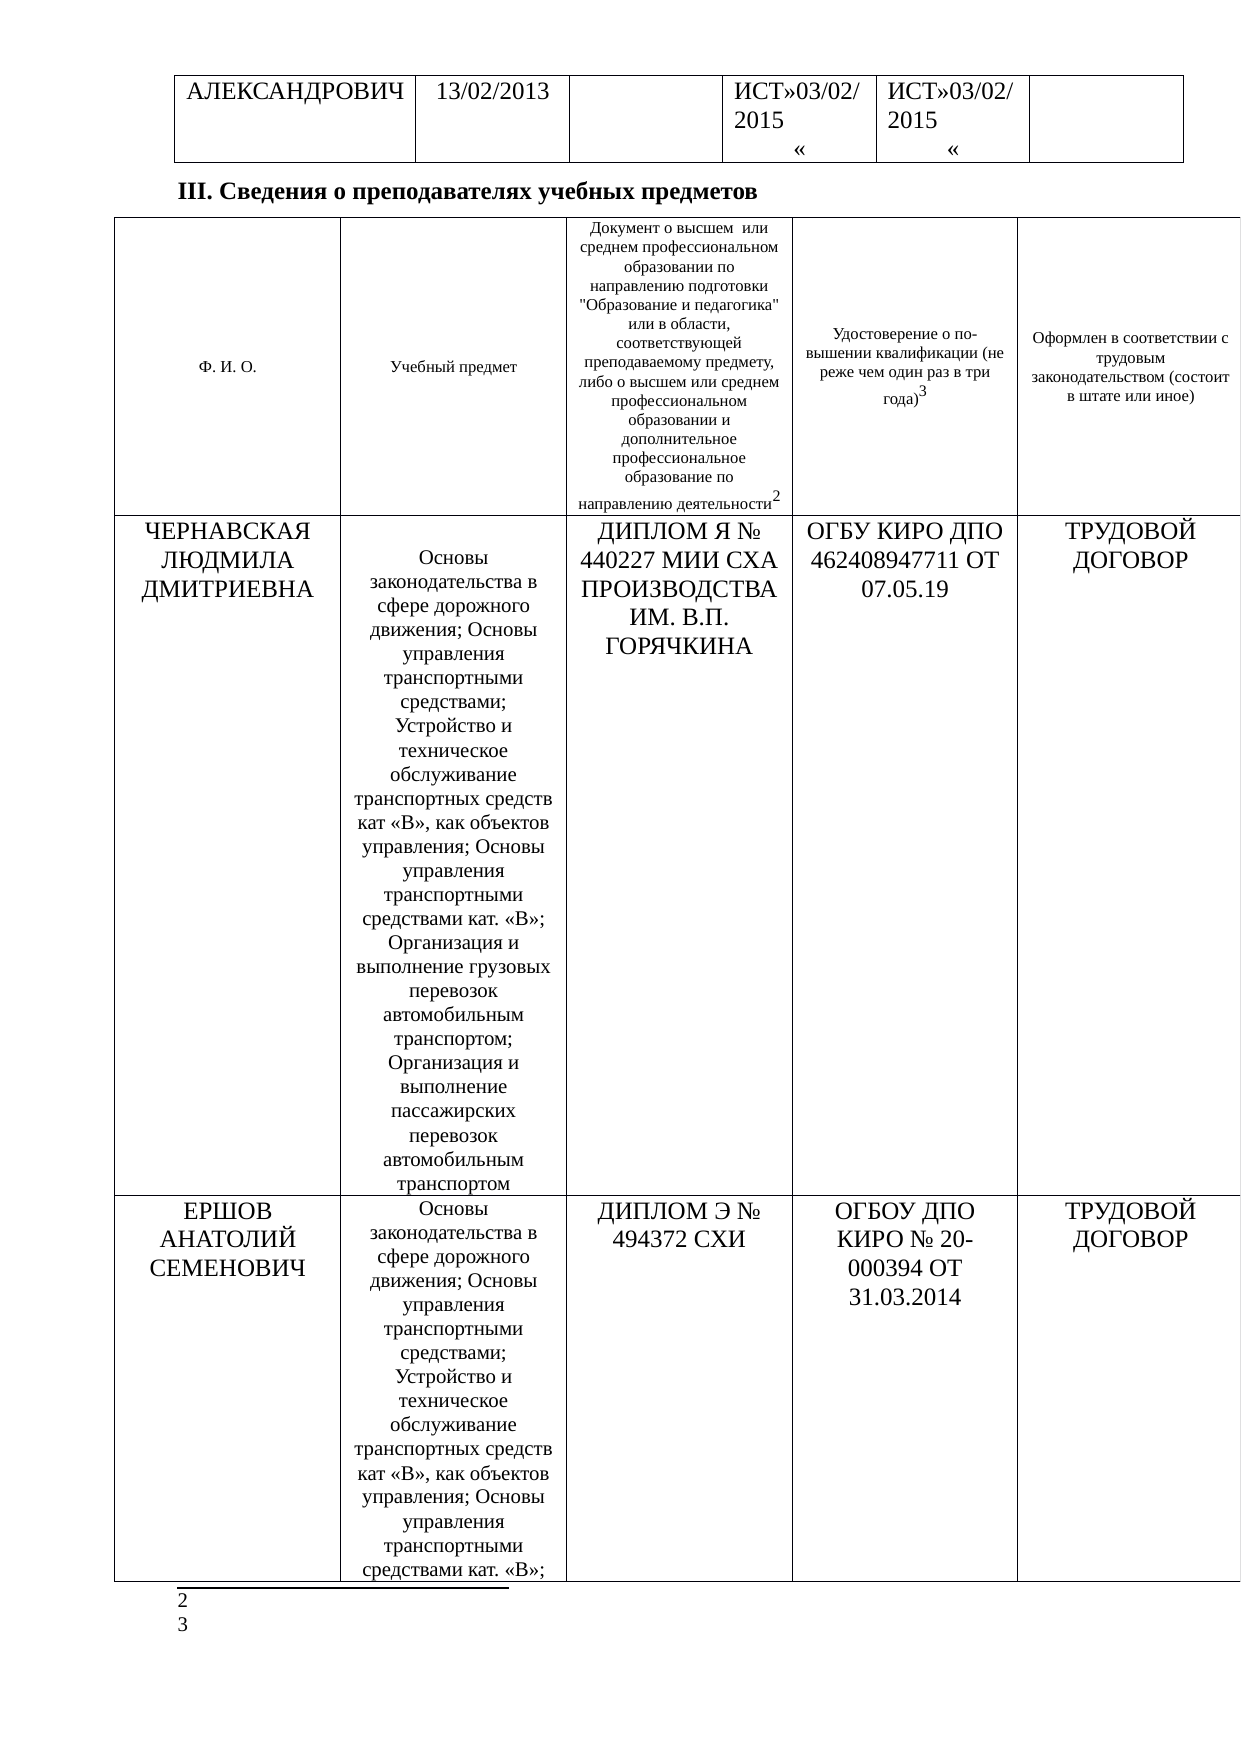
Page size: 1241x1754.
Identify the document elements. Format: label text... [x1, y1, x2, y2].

table_cell [1030, 76, 1183, 162]
table_cell ОГБУ КИРО ДПО 462408947711 ОТ 07.05.19 [793, 516, 1017, 1195]
table_header Учебный предмет [341, 218, 566, 515]
table_cell Основы законодательства в сфере дорожного движения; Основы управления транспортными средствами; Устройство и техническое обслуживание транспортных средств кат «В», как объектов управления; Основы управления транспортными средствами кат. «В»; Организация и выполнение грузовых перевозок автомобильным транспортом; Организация и выполнение пассажирских перевозок автомобильным транспортом [341, 516, 566, 1195]
table_cell ИСТ»03/02/2015 « [877, 76, 1029, 162]
table_cell Основы законодательства в сфере дорожного движения; Основы управления транспортными средствами; Устройство и техническое обслуживание транспортных средств кат «В», как объектов управления; Основы управления транспортными средствами кат. «В»; [341, 1196, 566, 1581]
table_header Оформлен в соответствии с трудовым законодательством (состоит в штате или иное) [1018, 218, 1240, 515]
table_cell ДИПЛОМ Э № 494372 СХИ [567, 1196, 792, 1581]
table_cell 13/02/2013 [416, 76, 569, 162]
table_cell ТРУДОВОЙ ДОГОВОР [1018, 516, 1240, 1195]
table_cell ЧЕРНАВСКАЯ ЛЮДМИЛА ДМИТРИЕВНА [115, 516, 340, 1195]
table_header Документ о высшем или среднем профессиональном образовании по направлению подготовки "Образование и педагогика" или в области, соответствующей преподаваемому предмету, либо о высшем или среднем профессиональном образовании и дополнительное профессиональное образование по направлению деятельности [567, 218, 792, 515]
table_cell ИСТ»03/02/2015 « [723, 76, 876, 162]
table_cell АЛЕКСАНДРОВИЧ [175, 76, 415, 162]
table_header Ф. И. О. [115, 218, 340, 515]
table_cell [570, 76, 722, 162]
table_cell ОГБОУ ДПО КИРО № 20-000394 ОТ 31.03.2014 [793, 1196, 1017, 1581]
list Сведения о преподавателях учебных предметов [177, 176, 1181, 204]
table_cell ТРУДОВОЙ ДОГОВОР [1018, 1196, 1240, 1581]
table_cell ЕРШОВ АНАТОЛИЙ СЕМЕНОВИЧ [115, 1196, 340, 1581]
table_header Удостоверение о по-вышении квалификации (не реже чем один раз в три года) [793, 218, 1017, 515]
table_cell ДИПЛОМ Я № 440227 МИИ СХА ПРОИЗВОДСТВА ИМ. В.П. ГОРЯЧКИНА [567, 516, 792, 1195]
